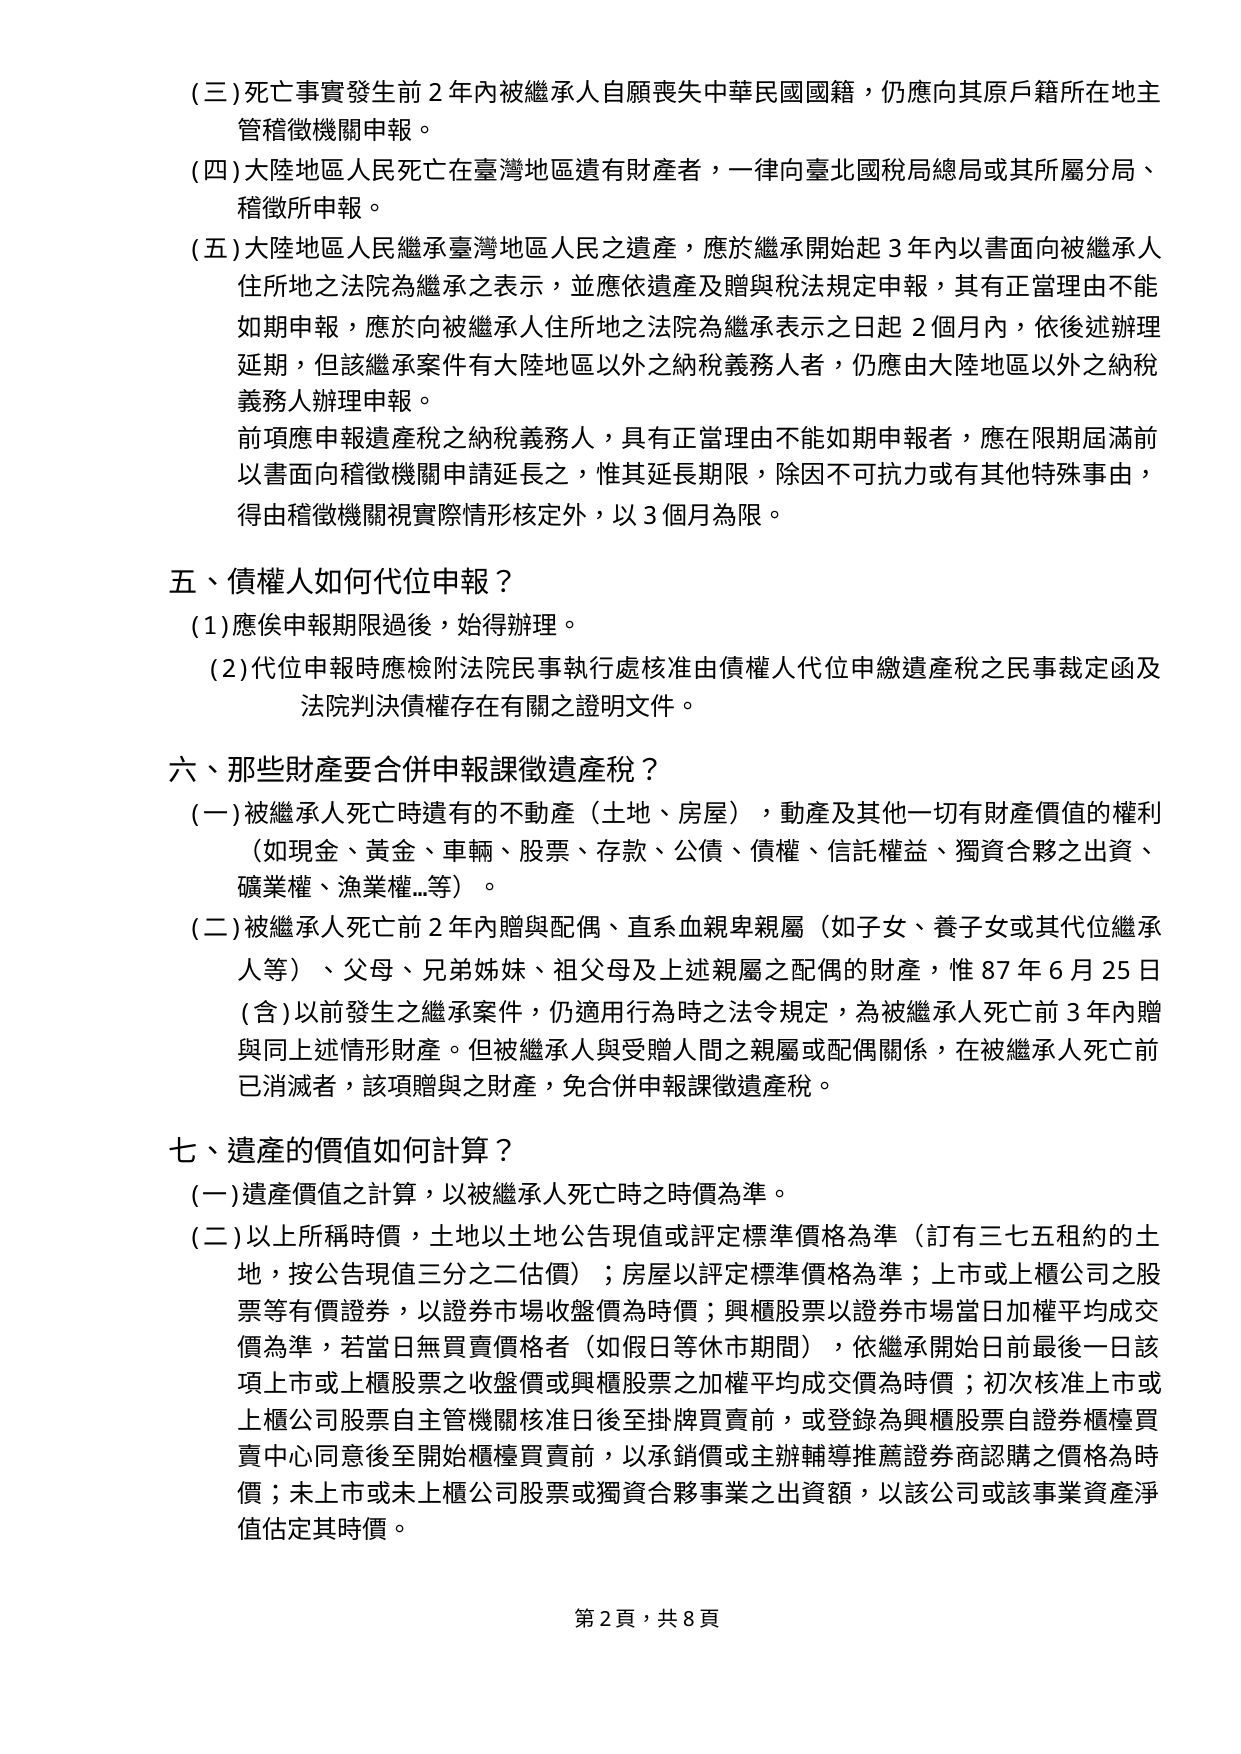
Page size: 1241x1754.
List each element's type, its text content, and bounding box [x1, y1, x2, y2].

text (一)被繼承人死亡時遺有的不動產（土地、房屋），動產及其他一切有財產價值的權利（如現金、黃金、車輛、股票、存款、公債、債權、信託權益、獨資合夥之出資、礦業權、漁業權…等）。 [187, 796, 1162, 902]
text (二)以上所稱時價，土地以土地公告現值或評定標準價格為準（訂有三七五租約的土地，按公告現值三分之二估價）；房屋以評定標準價格為準；上市或上櫃公司之股票等有價證券，以證券市場收盤價為時價；興櫃股票以證券市場當日加權平均成交價為準，若當日無買賣價格者（如假日等休市期間），依繼承開始日前最後一日該項上市或上櫃股票之收盤價或興櫃股票之加權平均成交價為時價；初次核准上市或上櫃公司股票自主管機關核准日後至掛牌買賣前，或登錄為興櫃股票自證券櫃檯買賣中心同意後至開始櫃檯買賣前，以承銷價或主辦輔導推薦證券商認購之價格為時價；未上市或未上櫃公司股票或獨資合夥事業之出資額，以該公司或該事業資產淨值估定其時價。 [187, 1219, 1162, 1545]
text (四)大陸地區人民死亡在臺灣地區遺有財產者，一律向臺北國稅局總局或其所屬分局、稽徵所申報。 [187, 153, 1162, 223]
text (五)大陸地區人民繼承臺灣地區人民之遺產，應於繼承開始起3年內以書面向被繼承人住所地之法院為繼承之表示，並應依遺產及贈與稅法規定申報，其有正當理由不能如期申報，應於向被繼承人住所地之法院為繼承表示之日起2個月內，依後述辦理延期，但該繼承案件有大陸地區以外之納稅義務人者，仍應由大陸地區以外之納稅義務人辦理申報。 [187, 231, 1162, 417]
text (一)遺產價值之計算，以被繼承人死亡時之時價為準。 [187, 1176, 1162, 1211]
text (三)死亡事實發生前2年內被繼承人自願喪失中華民國國籍，仍應向其原戶籍所在地主管稽徵機關申報。 [187, 75, 1162, 146]
list 應俟申報期限過後，始得辦理。 [187, 608, 1162, 642]
text 六、那些財產要合併申報課徵遺產稅？ [169, 753, 1162, 787]
text 七、遺產的價值如何計算？ [169, 1134, 1162, 1168]
list 代位申報時應檢附法院民事執行處核准由債權人代位申繳遺產稅之民事裁定函及 法院判決債權存在有關之證明文件。 [206, 650, 1162, 721]
text 五、債權人如何代位申報？ [169, 565, 1162, 599]
text 前項應申報遺產稅之納稅義務人，具有正當理由不能如期申報者，應在限期屆滿前以書面向稽徵機關申請延長之，惟其延長期限，除因不可抗力或有其他特殊事由，得由稽徵機關視實際情形核定外，以3個月為限。 [237, 424, 1162, 532]
text (二)被繼承人死亡前2年內贈與配偶、直系血親卑親屬（如子女、養子女或其代位繼承人等）、父母、兄弟姊妹、祖父母及上述親屬之配偶的財產，惟87年6月25日(含)以前發生之繼承案件，仍適用行為時之法令規定，為被繼承人死亡前3年內贈與同上述情形財產。但被繼承人與受贈人間之親屬或配偶關係，在被繼承人死亡前已消滅者，該項贈與之財產，免合併申報課徵遺產稅。 [187, 910, 1162, 1102]
